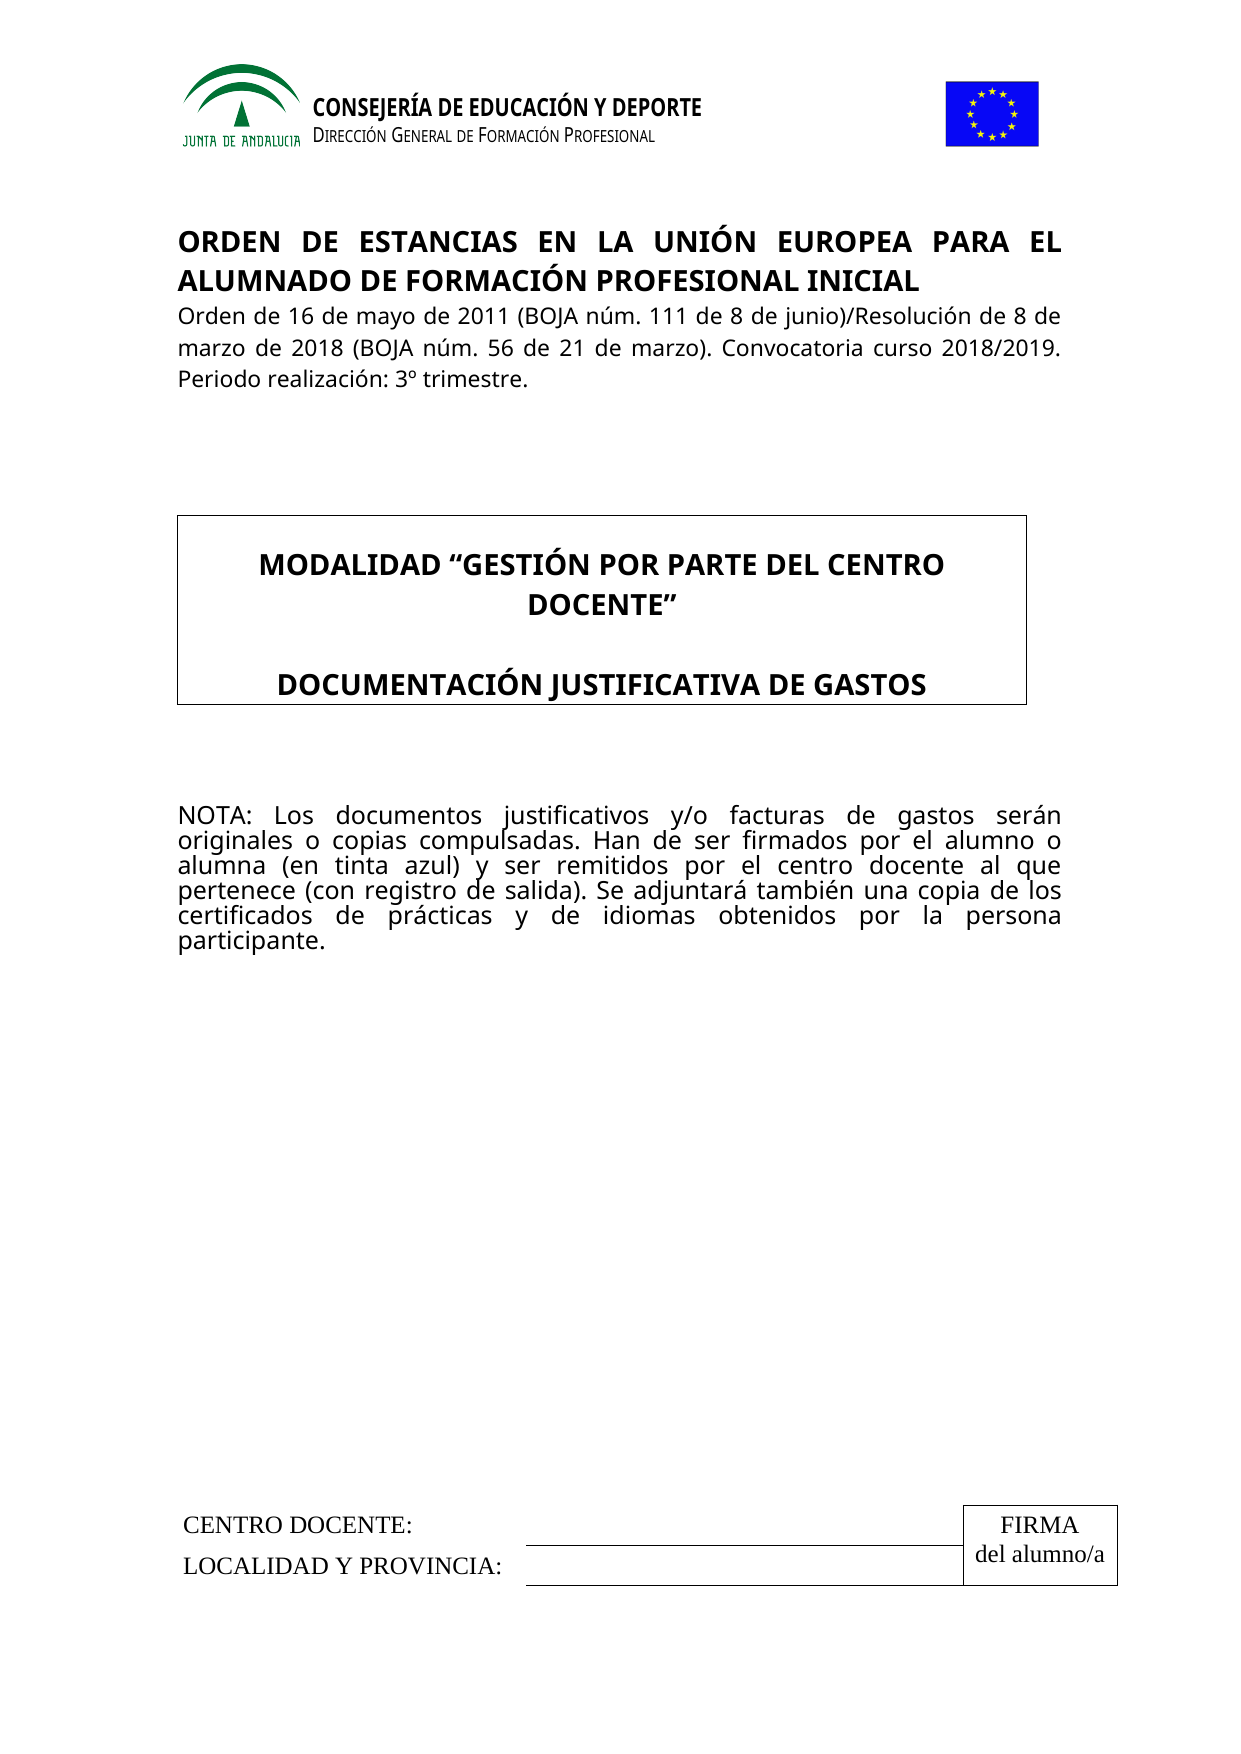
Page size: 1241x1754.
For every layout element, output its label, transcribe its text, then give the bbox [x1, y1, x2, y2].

table_cell [526, 1546, 963, 1585]
table_cell LOCALIDAD Y PROVINCIA: [177, 1545, 526, 1585]
table_header [526, 1505, 963, 1545]
table_header MODALIDAD “GESTIÓN POR PARTE DEL CENTRO DOCENTE” DOCUMENTACIÓN JUSTIFICATIVA DE GASTOS [178, 516, 1026, 703]
table_header CENTRO DOCENTE: [177, 1505, 526, 1545]
picture [182, 64, 300, 147]
table_header FIRMA del alumno/a [964, 1506, 1117, 1585]
text Orden de 16 de mayo de 2011 (BOJA núm. 111 de 8 de junio)/Resolución de 8 de marzo de 2018 (BOJA núm. 56 de 21 de marzo). Convocatoria curso 2018/2019. Periodo realización: 3º trimestre. [177, 300, 1063, 394]
text ORDEN DE ESTANCIAS EN LA UNIÓN EUROPEA PARA EL ALUMNADO DE FORMACIÓN PROFESIONAL INICIAL [177, 221, 1063, 300]
text NOTA: Los documentos justificativos y/o facturas de gastos serán originales o copias compulsadas. Han de ser firmados por el alumno o alumna (en tinta azul) y ser remitidos por el centro docente al que pertenece (con registro de salida). Se adjuntará también una copia de los certificados de prácticas y de idiomas obtenidos por la persona participante. [177, 804, 1063, 954]
